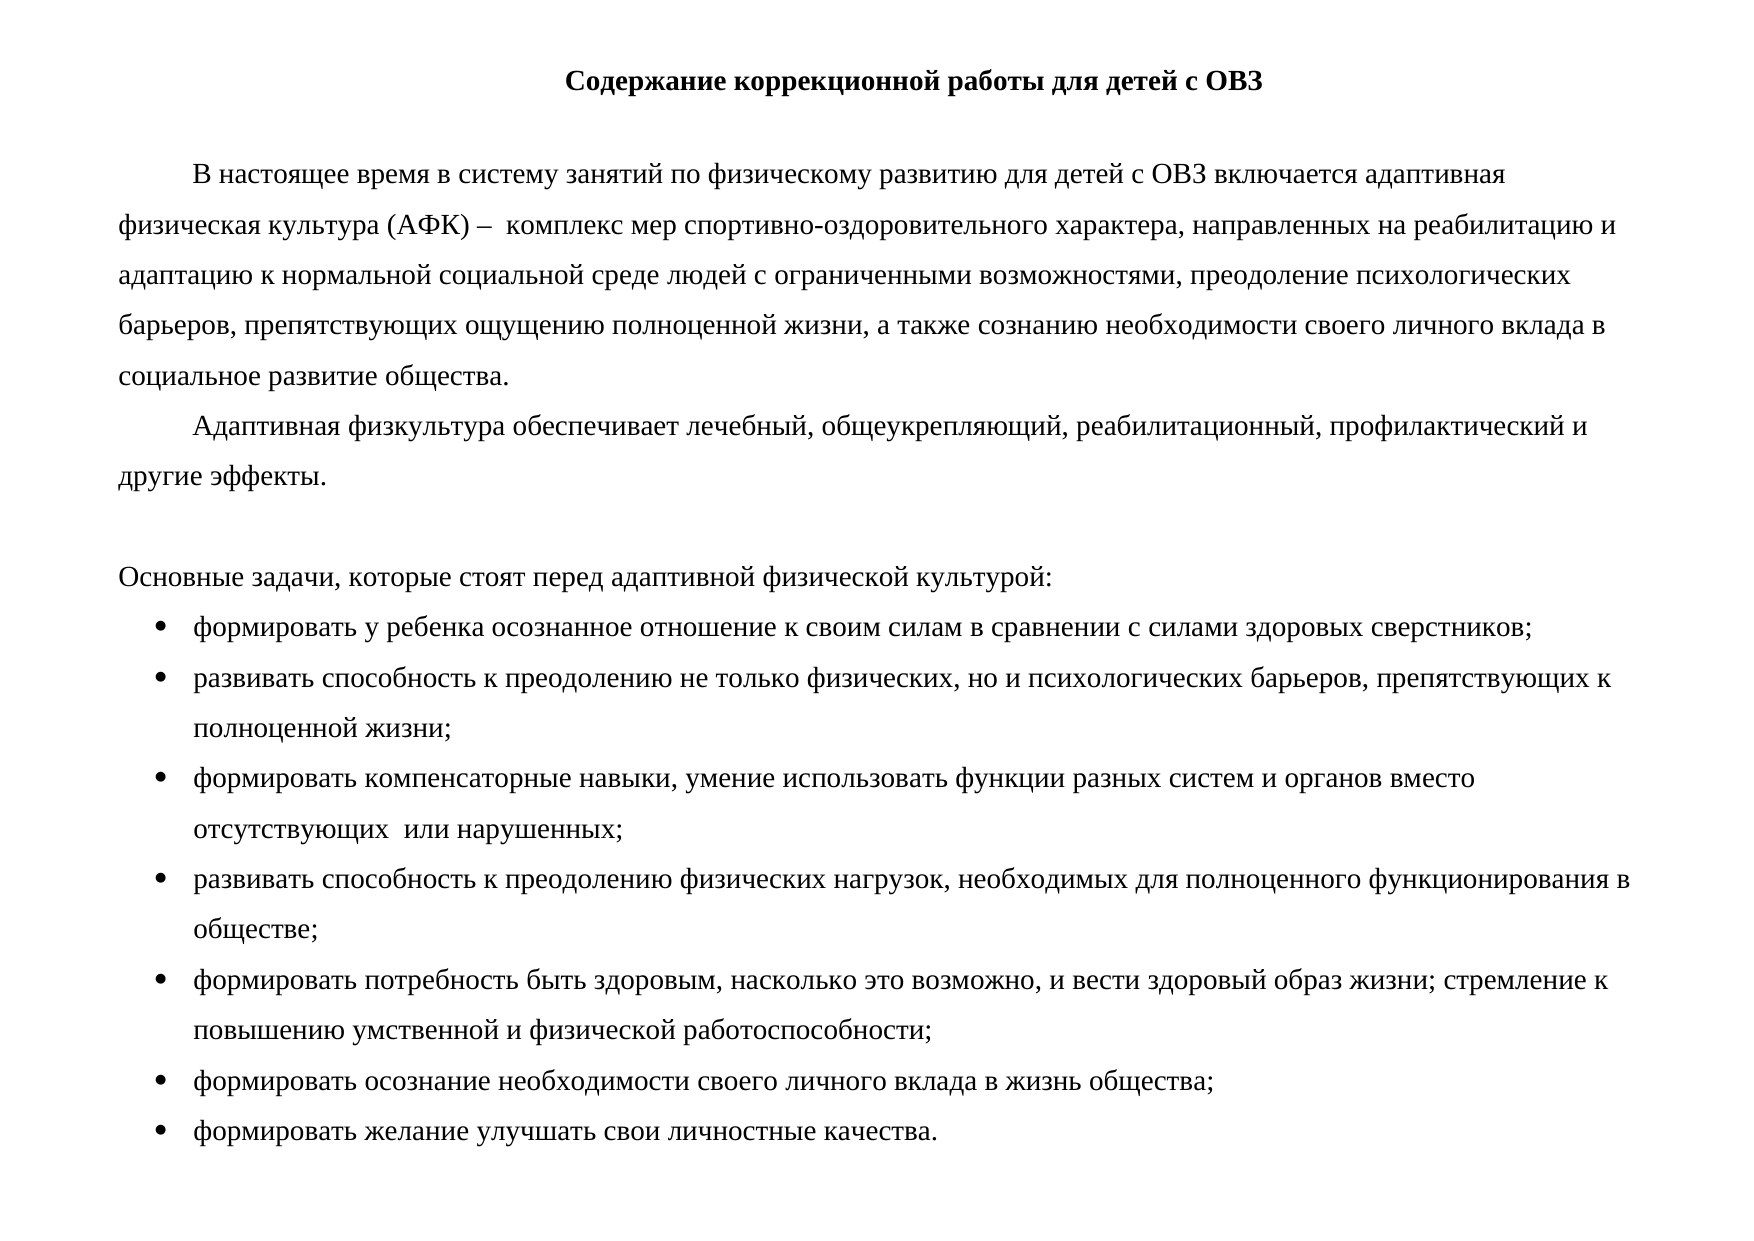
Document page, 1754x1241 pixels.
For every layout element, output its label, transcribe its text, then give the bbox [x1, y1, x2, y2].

text В настоящее время в систему занятий по физическому развитию для детей с ОВЗ включается адаптивная физическая культура (АФК) – комплекс мер спортивно-оздоровительного характера, направленных на реабилитацию и адаптацию к нормальной социальной среде людей с ограниченными возможностями, преодоление психологических барьеров, препятствующих ощущению полноценной жизни, а также сознанию необходимости своего личного вклада в социальное развитие общества. [118, 157, 1636, 391]
text Адаптивная физкультура обеспечивает лечебный, общеукрепляющий, реабилитационный, профилактический и другие эффекты. [118, 408, 1636, 492]
list формировать потребность быть здоровым, насколько это возможно, и вести здоровый образ жизни; стремление к повышению умственной и физической работоспособности; [156, 962, 1636, 1046]
text Основные задачи, которые стоят перед адаптивной физической культурой: [118, 559, 1636, 593]
list формировать у ребенка осознанное отношение к своим силам в сравнении с силами здоровых сверстников; [156, 609, 1636, 643]
list развивать способность к преодолению физических нагрузок, необходимых для полноценного функционирования в обществе; [156, 861, 1636, 945]
list формировать желание улучшать свои личностные качества. [156, 1113, 1636, 1147]
text Содержание коррекционной работы для детей с ОВЗ [118, 63, 1636, 97]
list формировать компенсаторные навыки, умение использовать функции разных систем и органов вместо отсутствующих или нарушенных; [156, 761, 1636, 844]
list формировать осознание необходимости своего личного вклада в жизнь общества; [156, 1063, 1636, 1096]
list развивать способность к преодолению не только физических, но и психологических барьеров, препятствующих к полноценной жизни; [156, 660, 1636, 744]
